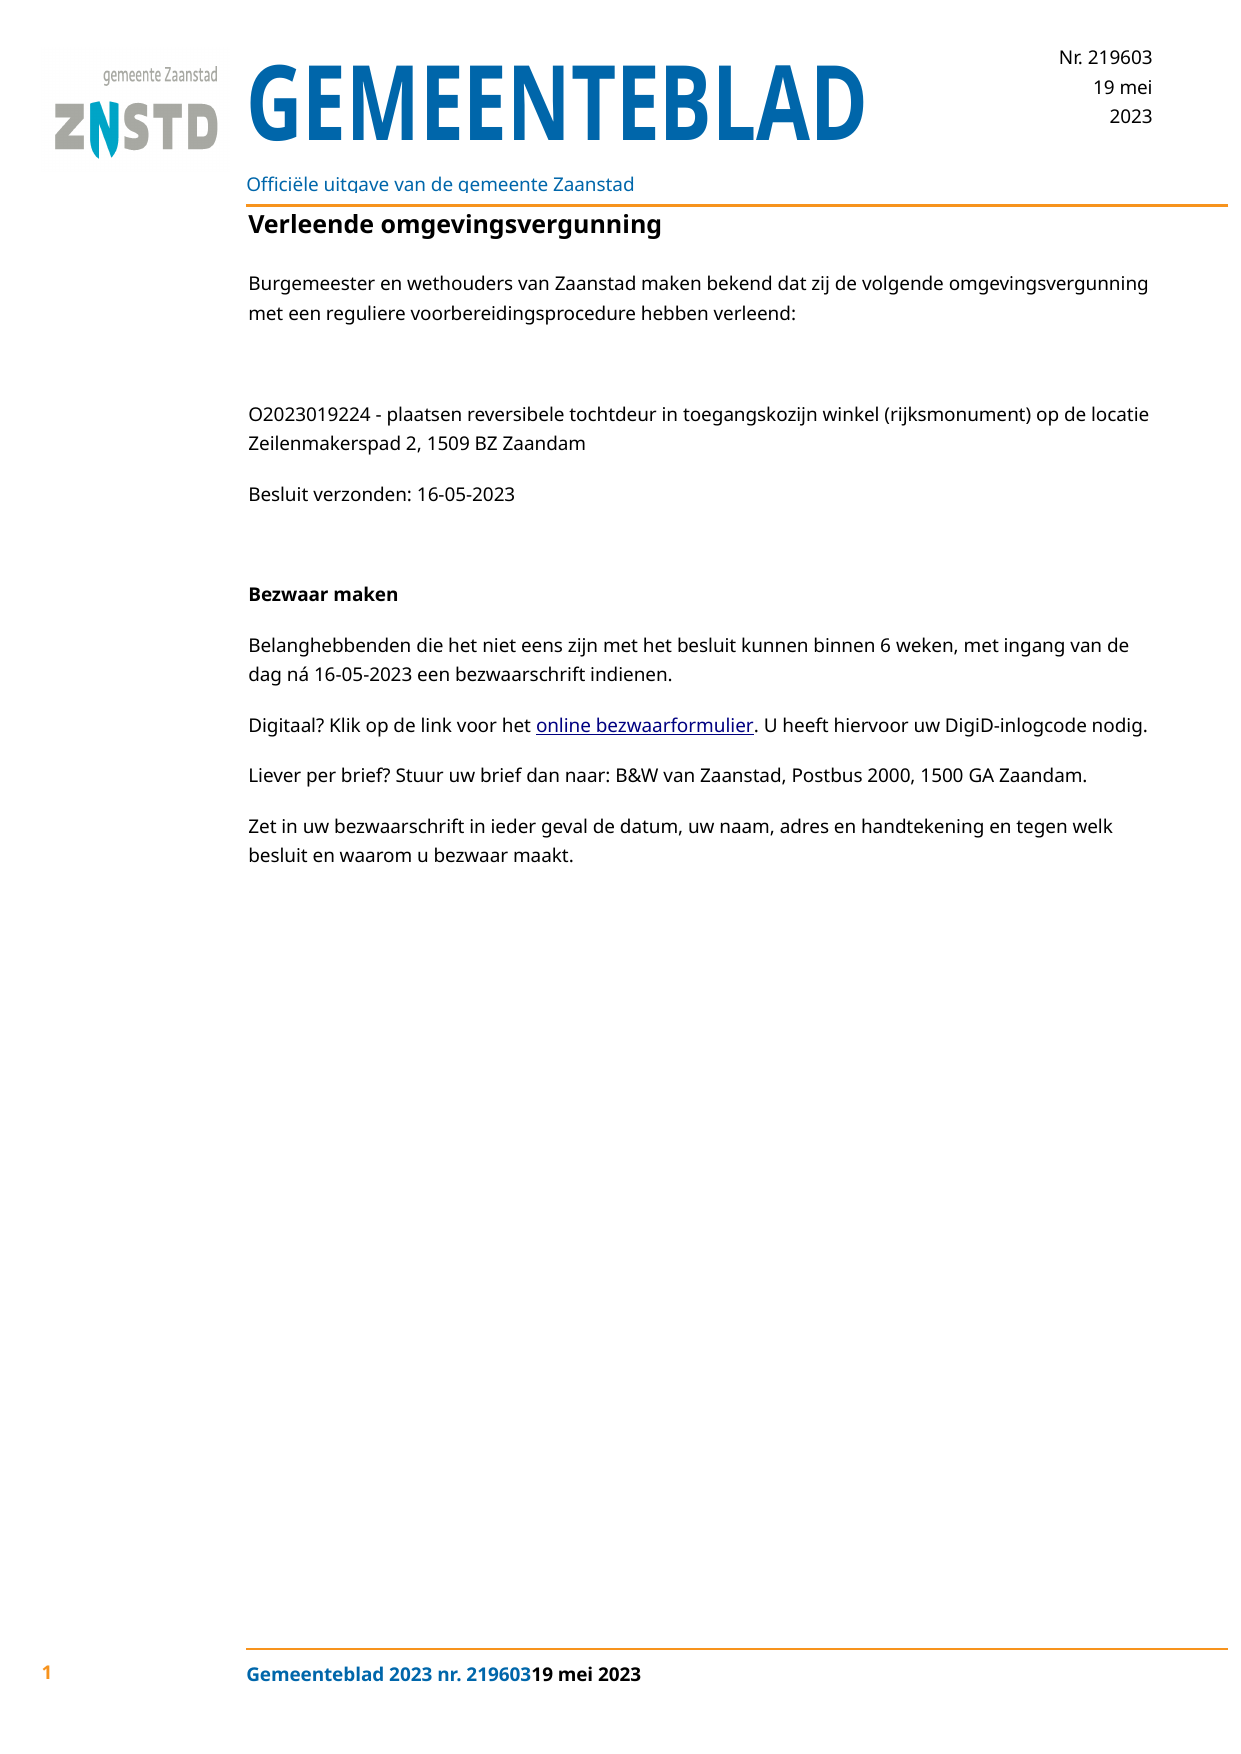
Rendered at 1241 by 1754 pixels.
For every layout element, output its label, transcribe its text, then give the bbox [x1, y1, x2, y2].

text Liever per brief? Stuur uw brief dan naar: B&W van Zaanstad, Postbus 2000, 1500 GA Zaandam. [248, 762, 1152, 788]
text Bezwaar maken [248, 582, 1152, 607]
text Digitaal? Klik op de link voor het online bezwaarformulier. U heeft hiervoor uw DigiD-inlogcode nodig. [248, 712, 1152, 738]
text Burgemeester en wethouders van Zaanstad maken bekend dat zij de volgende omgevingsvergunning met een reguliere voorbereidingsprocedure hebben verleend: [248, 270, 1152, 326]
text Zet in uw bezwaarschrift in ieder geval de datum, uw naam, adres en handtekening en tegen welk besluit en waarom u bezwaar maakt. [248, 813, 1152, 868]
text O2023019224 - plaatsen reversibele tochtdeur in toegangskozijn winkel (rijksmonument) op de locatie Zeilenmakerspad 2, 1509 BZ Zaandam [248, 401, 1152, 456]
text Belanghebbenden die het niet eens zijn met het besluit kunnen binnen 6 weken, met ingang van de dag ná 16-05-2023 een bezwaarschrift indienen. [248, 632, 1152, 687]
text Besluit verzonden: 16-05-2023 [248, 481, 1152, 506]
text Verleende omgevingsvergunning [248, 207, 1152, 241]
picture [41, 47, 231, 172]
